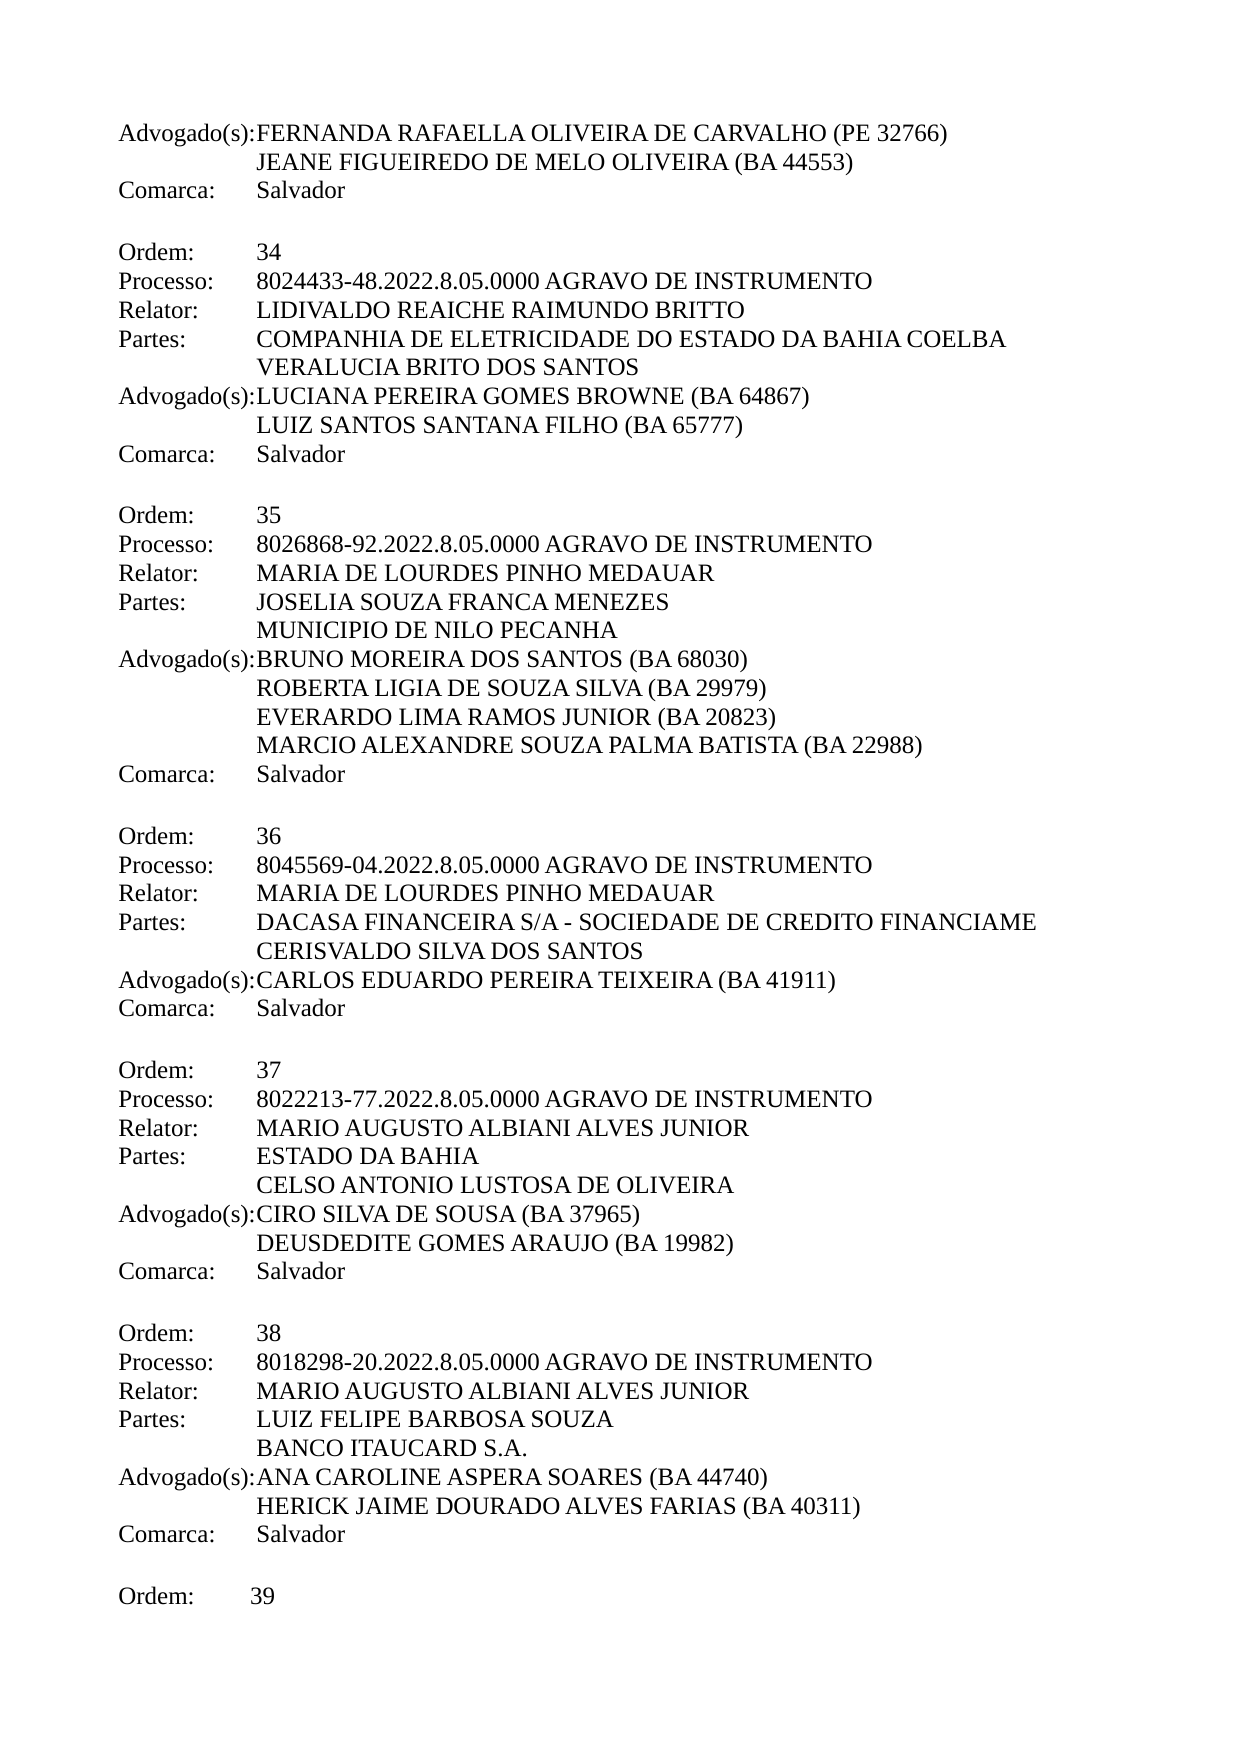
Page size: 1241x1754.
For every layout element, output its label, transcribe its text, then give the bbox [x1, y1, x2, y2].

table_cell HERICK JAIME DOURADO ALVES FARIAS (BA 40311) [256, 1491, 877, 1519]
table_header 35 [256, 500, 933, 529]
table_cell Advogado(s): [118, 965, 256, 993]
table_header Ordem: [118, 238, 256, 266]
table_cell Relator: [118, 1113, 256, 1141]
table_cell [118, 730, 256, 759]
table_cell Comarca: [118, 1520, 256, 1548]
table_cell 8045569-04.2022.8.05.0000 AGRAVO DE INSTRUMENTO [256, 850, 1046, 878]
table_cell DEUSDEDITE GOMES ARAUJO (BA 19982) [256, 1228, 877, 1256]
table_cell Advogado(s): [118, 118, 256, 147]
table_cell BRUNO MOREIRA DOS SANTOS (BA 68030) [256, 644, 933, 673]
table_cell MARCIO ALEXANDRE SOUZA PALMA BATISTA (BA 22988) [256, 730, 933, 759]
table_header 38 [256, 1318, 877, 1347]
table_cell Comarca: [118, 1256, 256, 1285]
table_cell Salvador [256, 439, 1017, 467]
table_cell Relator: [118, 1376, 256, 1404]
table_cell [118, 1433, 256, 1462]
table_cell [118, 1228, 256, 1256]
table_cell COMPANHIA DE ELETRICIDADE DO ESTADO DA BAHIA COELBA [256, 324, 1017, 352]
table_cell ANA CAROLINE ASPERA SOARES (BA 44740) [256, 1462, 877, 1491]
table_cell CARLOS EDUARDO PEREIRA TEIXEIRA (BA 41911) [256, 965, 1046, 993]
table_cell [118, 702, 256, 730]
table_cell CIRO SILVA DE SOUSA (BA 37965) [256, 1199, 877, 1228]
table_header Ordem: [118, 1581, 250, 1610]
table_cell MUNICIPIO DE NILO PECANHA [256, 615, 933, 644]
table_cell 8026868-92.2022.8.05.0000 AGRAVO DE INSTRUMENTO [256, 529, 933, 558]
table_cell VERALUCIA BRITO DOS SANTOS [256, 353, 1017, 381]
table_cell Comarca: [118, 759, 256, 788]
table_cell [118, 410, 256, 439]
table_cell Relator: [118, 879, 256, 907]
table_cell Advogado(s): [118, 381, 256, 410]
table_cell Comarca: [118, 439, 256, 467]
table_header 34 [256, 238, 1017, 266]
table_cell [118, 1170, 256, 1199]
table_cell Comarca: [118, 176, 256, 204]
table_cell JOSELIA SOUZA FRANCA MENEZES [256, 587, 933, 615]
table_cell MARIA DE LOURDES PINHO MEDAUAR [256, 879, 1046, 907]
table_cell [118, 615, 256, 644]
table_cell Partes: [118, 1141, 256, 1170]
table_cell BANCO ITAUCARD S.A. [256, 1433, 877, 1462]
table_cell 8018298-20.2022.8.05.0000 AGRAVO DE INSTRUMENTO [256, 1347, 877, 1376]
table_cell LIDIVALDO REAICHE RAIMUNDO BRITTO [256, 295, 1017, 324]
table_header 39 [250, 1581, 1122, 1610]
table_cell Processo: [118, 266, 256, 295]
table_cell Partes: [118, 587, 256, 615]
table_cell Salvador [256, 176, 956, 204]
table_cell FERNANDA RAFAELLA OLIVEIRA DE CARVALHO (PE 32766) [256, 118, 956, 147]
table_header Ordem: [118, 821, 256, 850]
table_cell Processo: [118, 529, 256, 558]
table_header Ordem: [118, 1318, 256, 1347]
table_header Ordem: [118, 500, 256, 529]
table_cell Comarca: [118, 994, 256, 1022]
table_cell CELSO ANTONIO LUSTOSA DE OLIVEIRA [256, 1170, 877, 1199]
table_cell Advogado(s): [118, 1199, 256, 1228]
table_cell Relator: [118, 558, 256, 587]
table_cell [118, 673, 256, 702]
table_cell Partes: [118, 324, 256, 352]
table_cell Relator: [118, 295, 256, 324]
table_cell LUIZ FELIPE BARBOSA SOUZA [256, 1405, 877, 1433]
table_header 37 [256, 1055, 877, 1084]
table_cell MARIO AUGUSTO ALBIANI ALVES JUNIOR [256, 1376, 877, 1404]
table_cell MARIA DE LOURDES PINHO MEDAUAR [256, 558, 933, 587]
table_cell EVERARDO LIMA RAMOS JUNIOR (BA 20823) [256, 702, 933, 730]
table_header 36 [256, 821, 1046, 850]
table_cell [118, 1491, 256, 1519]
table_cell ROBERTA LIGIA DE SOUZA SILVA (BA 29979) [256, 673, 933, 702]
table_cell Advogado(s): [118, 1462, 256, 1491]
table_header Ordem: [118, 1055, 256, 1084]
table_cell ESTADO DA BAHIA [256, 1141, 877, 1170]
table_cell [118, 353, 256, 381]
table_cell DACASA FINANCEIRA S/A - SOCIEDADE DE CREDITO FINANCIAME [256, 907, 1046, 936]
table_cell CERISVALDO SILVA DOS SANTOS [256, 936, 1046, 965]
table_cell [118, 147, 256, 176]
table_cell [118, 936, 256, 965]
table_cell Salvador [256, 1256, 877, 1285]
table_cell Processo: [118, 850, 256, 878]
table_cell Processo: [118, 1084, 256, 1113]
table_cell Salvador [256, 759, 933, 788]
table_cell JEANE FIGUEIREDO DE MELO OLIVEIRA (BA 44553) [256, 147, 956, 176]
table_cell 8024433-48.2022.8.05.0000 AGRAVO DE INSTRUMENTO [256, 266, 1017, 295]
table_cell LUCIANA PEREIRA GOMES BROWNE (BA 64867) [256, 381, 1017, 410]
table_cell Salvador [256, 994, 1046, 1022]
table_cell Salvador [256, 1520, 877, 1548]
table_cell Partes: [118, 1405, 256, 1433]
table_cell LUIZ SANTOS SANTANA FILHO (BA 65777) [256, 410, 1017, 439]
table_cell 8022213-77.2022.8.05.0000 AGRAVO DE INSTRUMENTO [256, 1084, 877, 1113]
table_cell Processo: [118, 1347, 256, 1376]
table_cell Partes: [118, 907, 256, 936]
table_cell MARIO AUGUSTO ALBIANI ALVES JUNIOR [256, 1113, 877, 1141]
table_cell Advogado(s): [118, 644, 256, 673]
